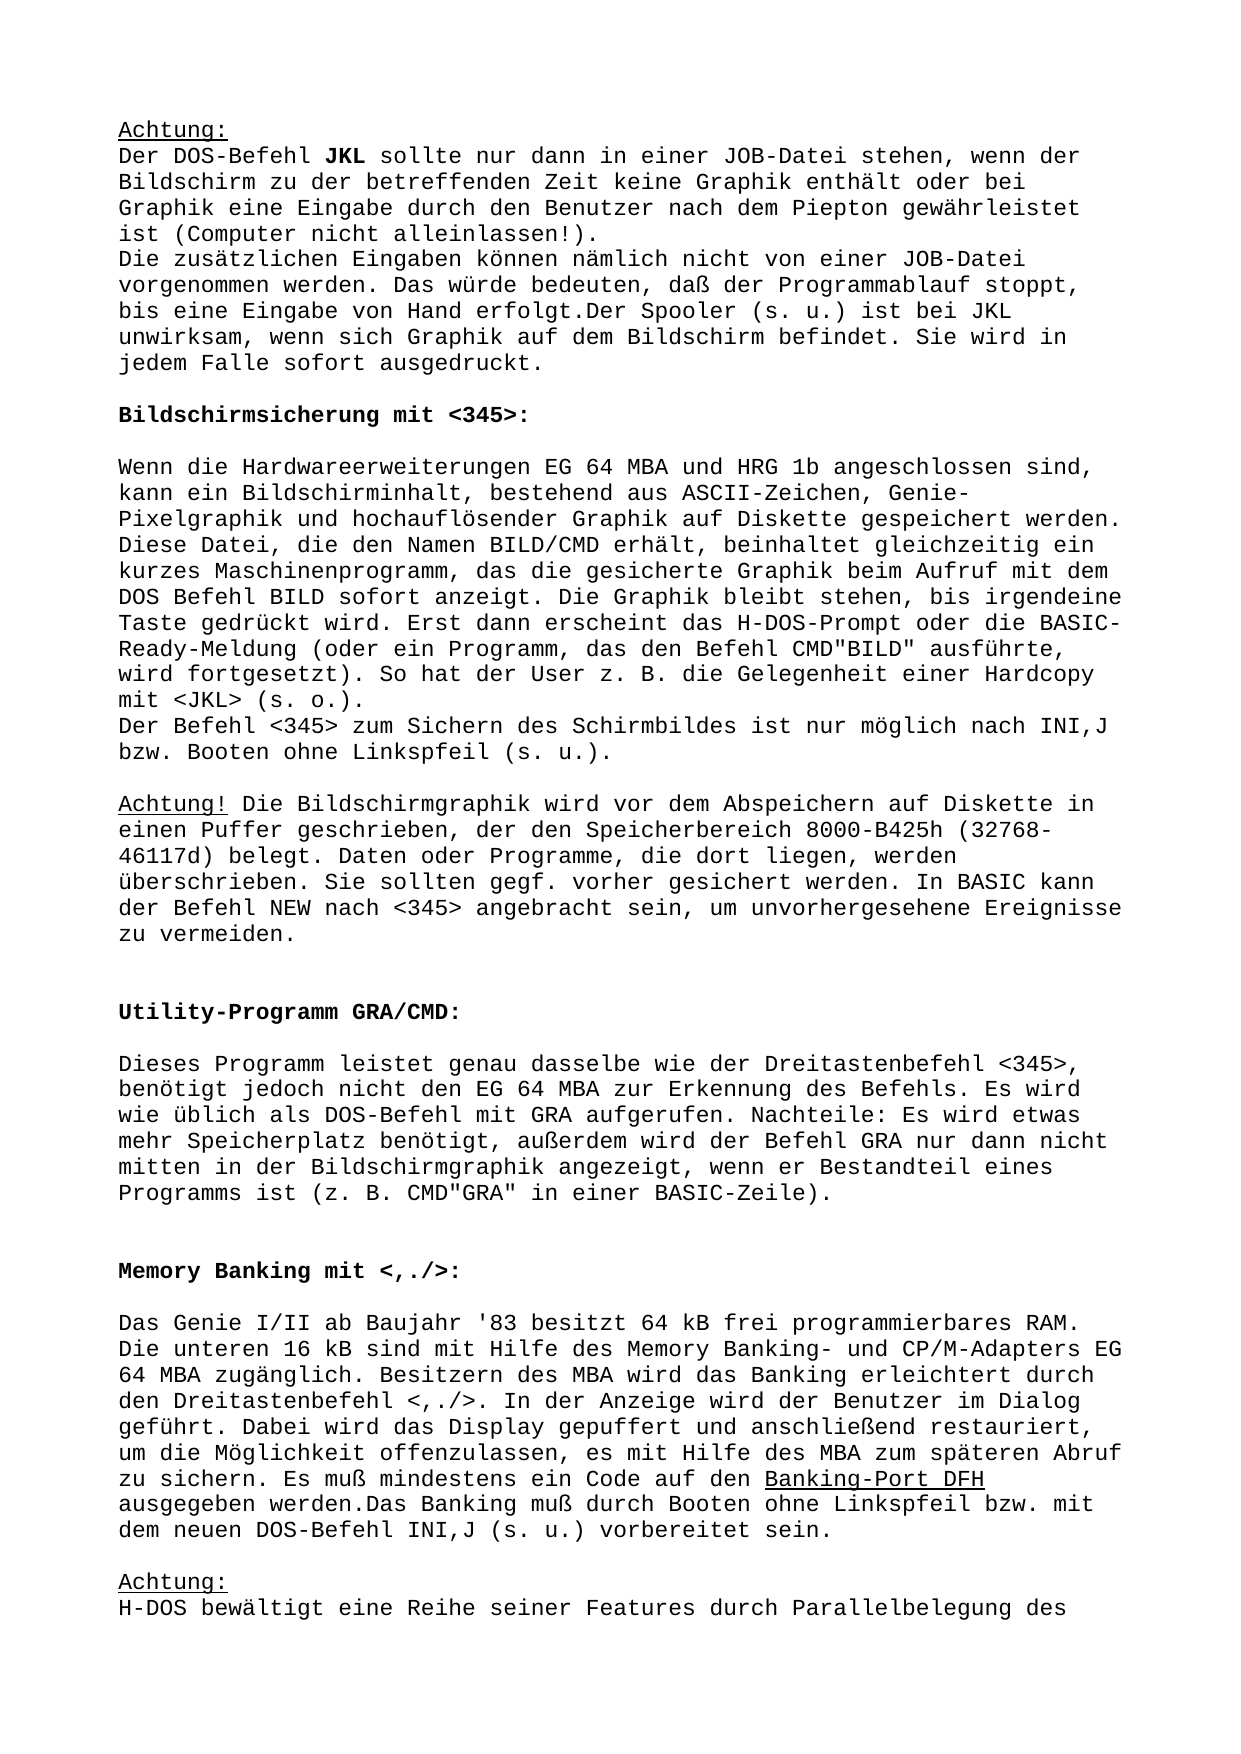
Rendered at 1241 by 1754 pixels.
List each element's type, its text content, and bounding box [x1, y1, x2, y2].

text Utility-Programm GRA/CMD: [118, 1000, 1122, 1026]
text Der Befehl <345> zum Sichern des Schirmbildes ist nur möglich nach INI,J bzw. Booten ohne Linkspfeil (s. u.). [118, 715, 1122, 767]
text Achtung: [118, 1571, 1122, 1597]
text Achtung! Die Bildschirmgraphik wird vor dem Abspeichern auf Diskette in einen Puffer geschrieben, der den Speicherbereich 8000-B425h (32768-46117d) belegt. Daten oder Programme, die dort liegen, werden überschrieben. Sie sollten gegf. vorher gesichert werden. In BASIC kann der Befehl NEW nach <345> angebracht sein, um unvorhergesehene Ereignisse zu vermeiden. [118, 792, 1122, 948]
text Achtung: [118, 118, 1122, 144]
text Das Genie I/II ab Baujahr '83 besitzt 64 kB frei programmierbares RAM. Die unteren 16 kB sind mit Hilfe des Memory Banking- und CP/M-Adapters EG 64 MBA zugänglich. Besitzern des MBA wird das Banking erleichtert durch den Dreitastenbefehl <,./>. In der Anzeige wird der Benutzer im Dialog geführt. Dabei wird das Display gepuffert und anschließend restauriert, um die Möglichkeit offenzulassen, es mit Hilfe des MBA zum späteren Abruf zu sichern. Es muß mindestens ein Code auf den Banking-Port DFH ausgegeben werden.Das Banking muß durch Booten ohne Linkspfeil bzw. mit dem neuen DOS-Befehl INI,J (s. u.) vorbereitet sein. [118, 1311, 1122, 1545]
text Memory Banking mit <,./>: [118, 1259, 1122, 1285]
text Wenn die Hardwareerweiterungen EG 64 MBA und HRG 1b angeschlossen sind, kann ein Bildschirminhalt, bestehend aus ASCII-Zeichen, Genie-Pixelgraphik und hochauflösender Graphik auf Diskette gespeichert werden. Diese Datei, die den Namen BILD/CMD erhält, beinhaltet gleichzeitig ein kurzes Maschinenprogramm, das die gesicherte Graphik beim Aufruf mit dem DOS Befehl BILD sofort anzeigt. Die Graphik bleibt stehen, bis irgendeine Taste gedrückt wird. Erst dann erscheint das H-DOS-Prompt oder die BASIC-Ready-Meldung (oder ein Programm, das den Befehl CMD"BILD" ausführte, wird fortgesetzt). So hat der User z. B. die Gelegenheit einer Hardcopy mit <JKL> (s. o.). [118, 455, 1122, 715]
text Dieses Programm leistet genau dasselbe wie der Dreitastenbefehl <345>, benötigt jedoch nicht den EG 64 MBA zur Erkennung des Befehls. Es wird wie üblich als DOS-Befehl mit GRA aufgerufen. Nachteile: Es wird etwas mehr Speicherplatz benötigt, außerdem wird der Befehl GRA nur dann nicht mitten in der Bildschirmgraphik angezeigt, wenn er Bestandteil eines Programms ist (z. B. CMD"GRA" in einer BASIC-Zeile). [118, 1052, 1122, 1207]
text Bildschirmsicherung mit <345>: [118, 403, 1122, 429]
text H-DOS bewältigt eine Reihe seiner Features durch Parallelbelegung des [118, 1597, 1122, 1622]
text Die zusätzlichen Eingaben können nämlich nicht von einer JOB-Datei vorgenommen werden. Das würde bedeuten, daß der Programmablauf stoppt, bis eine Eingabe von Hand erfolgt.Der Spooler (s. u.) ist bei JKL unwirksam, wenn sich Graphik auf dem Bildschirm befindet. Sie wird in jedem Falle sofort ausgedruckt. [118, 248, 1122, 377]
text Der DOS-Befehl JKL sollte nur dann in einer JOB-Datei stehen, wenn der Bildschirm zu der betreffenden Zeit keine Graphik enthält oder bei Graphik eine Eingabe durch den Benutzer nach dem Piepton gewährleistet ist (Computer nicht alleinlassen!). [118, 144, 1122, 248]
